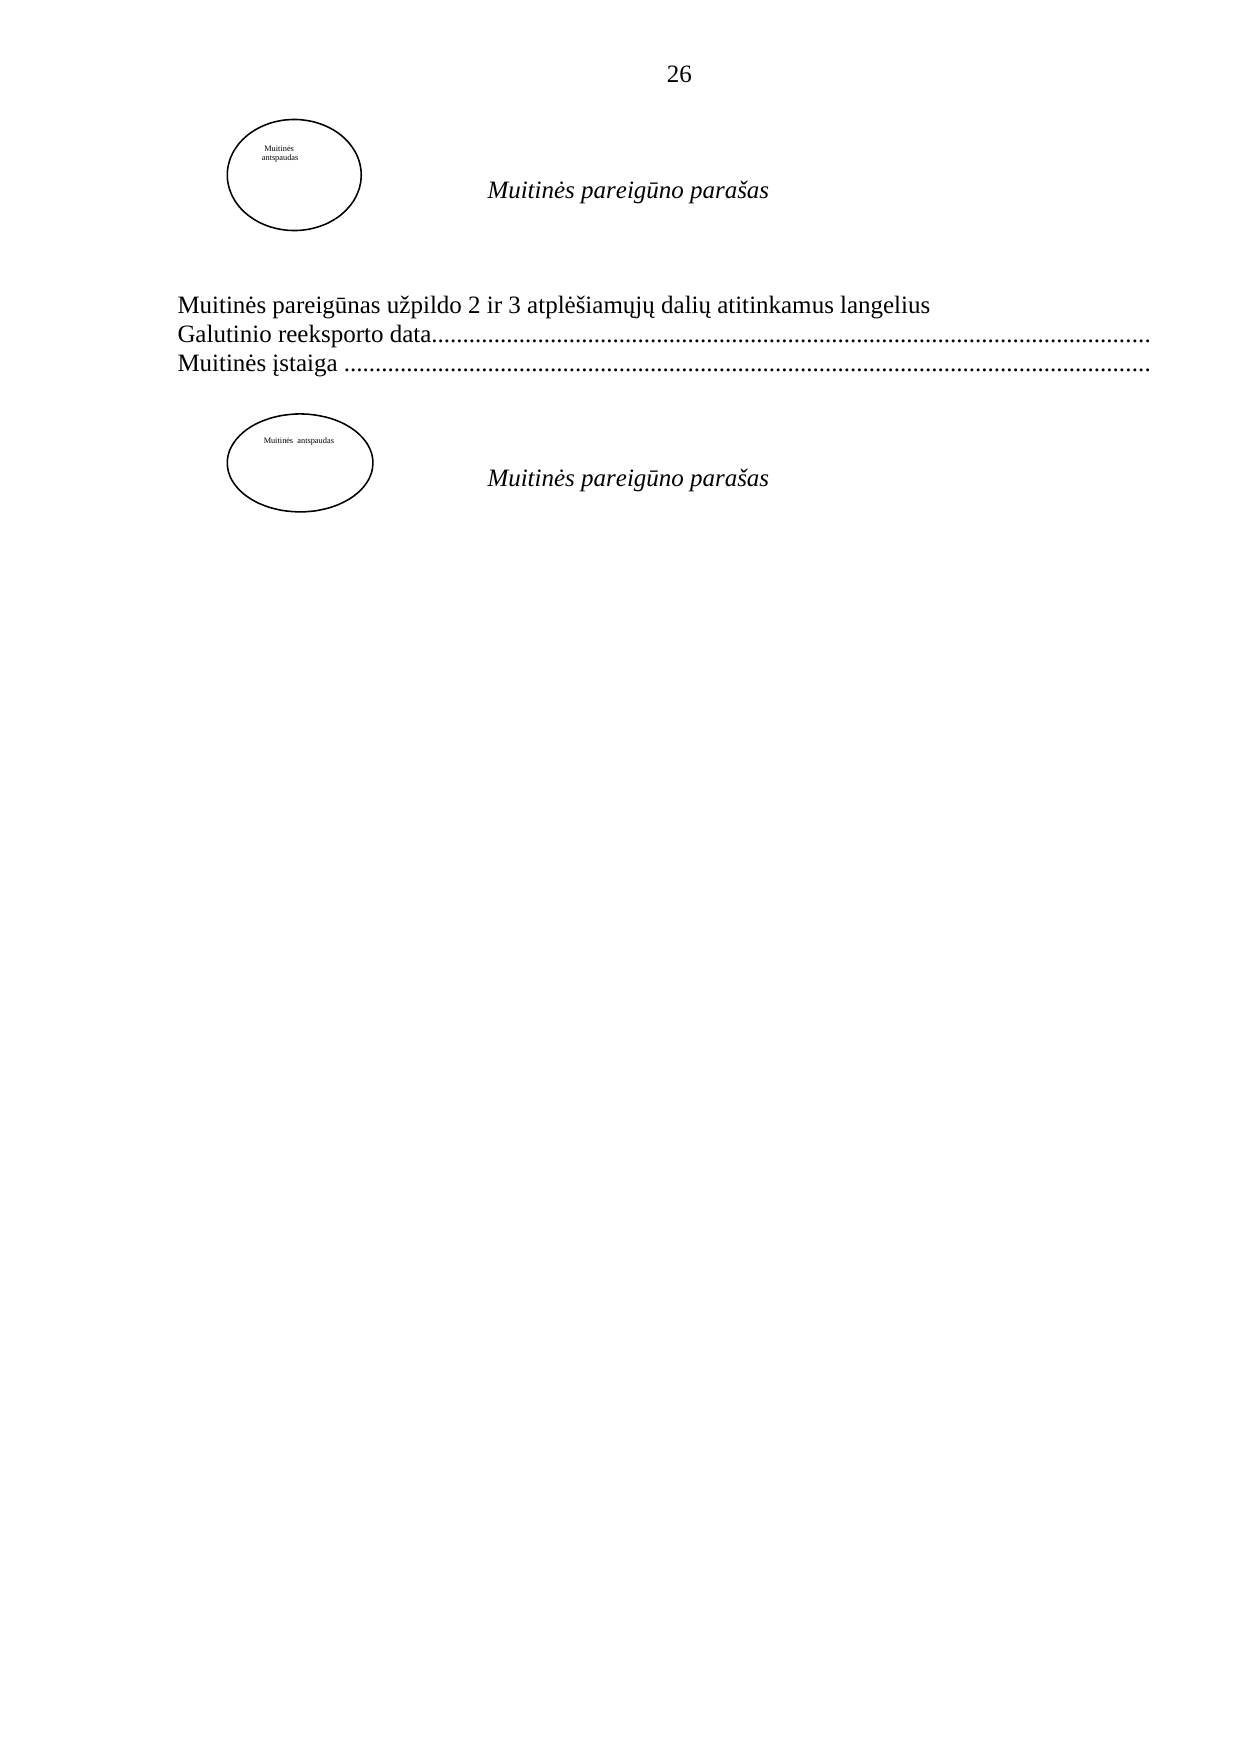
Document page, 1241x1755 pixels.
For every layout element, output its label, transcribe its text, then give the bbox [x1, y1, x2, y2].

text Galutinio reeksporto data [177, 319, 1181, 348]
text Muitinės įstaiga [177, 348, 1181, 377]
text Muitinės pareigūno parašas [413, 176, 1181, 204]
text Muitinės pareigūno parašas [413, 463, 1181, 492]
text Muitinės pareigūnas užpildo 2 ir 3 atplėšiamųjų dalių atitinkamus langelius [177, 291, 1181, 319]
